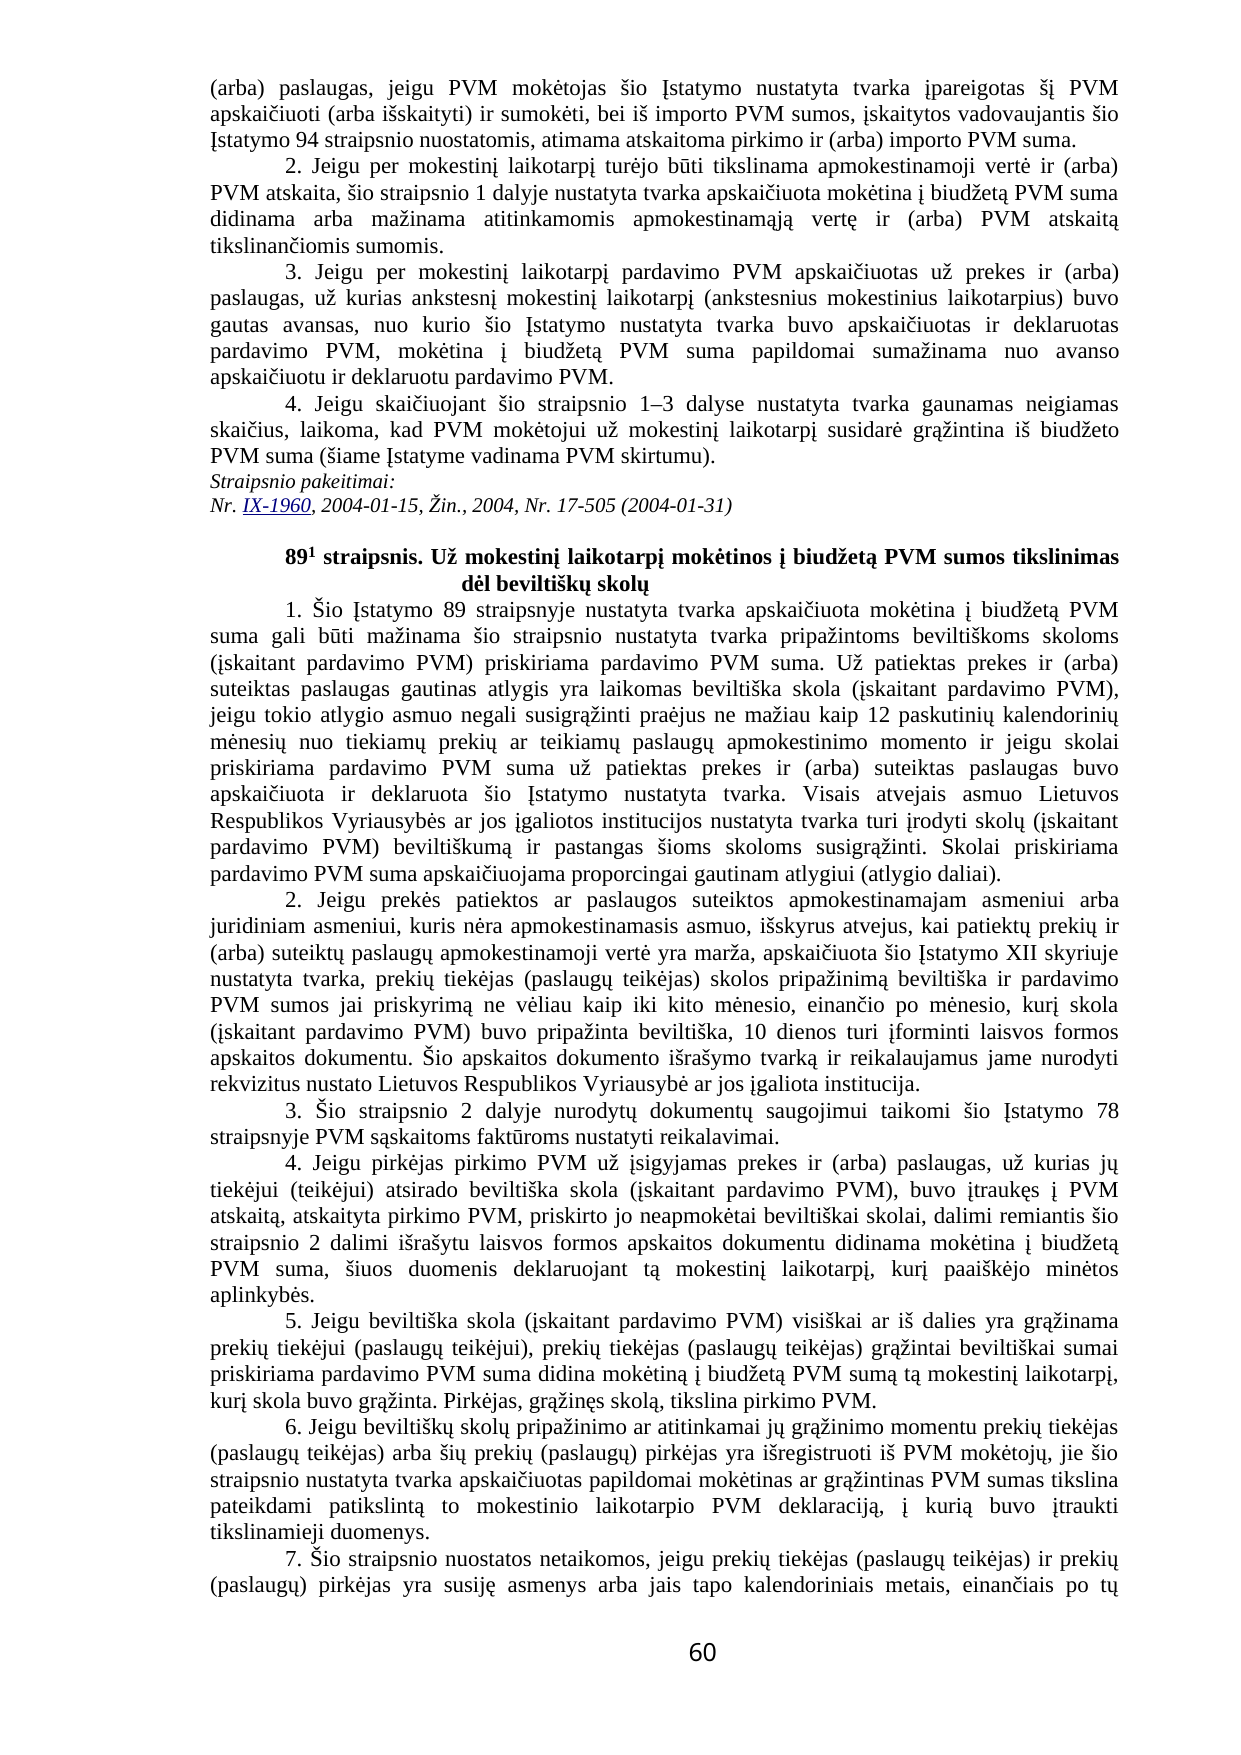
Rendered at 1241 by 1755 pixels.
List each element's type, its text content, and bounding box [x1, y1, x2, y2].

text 4. Jeigu skaičiuojant šio straipsnio 1–3 dalyse nustatyta tvarka gaunamas neigiamas skaičius, laikoma, kad PVM mokėtojui už mokestinį laikotarpį susidarė grąžintina iš biudžeto PVM suma (šiame Įstatyme vadinama PVM skirtumu). [210, 390, 1120, 469]
text 3. Jeigu per mokestinį laikotarpį pardavimo PVM apskaičiuotas už prekes ir (arba) paslaugas, už kurias ankstesnį mokestinį laikotarpį (ankstesnius mokestinius laikotarpius) buvo gautas avansas, nuo kurio šio Įstatymo nustatyta tvarka buvo apskaičiuotas ir deklaruotas pardavimo PVM, mokėtina į biudžetą PVM suma papildomai sumažinama nuo avanso apskaičiuotu ir deklaruotu pardavimo PVM. [210, 258, 1120, 390]
text 4. Jeigu pirkėjas pirkimo PVM už įsigyjamas prekes ir (arba) paslaugas, už kurias jų tiekėjui (teikėjui) atsirado beviltiška skola (įskaitant pardavimo PVM), buvo įtraukęs į PVM atskaitą, atskaityta pirkimo PVM, priskirto jo neapmokėtai beviltiškai skolai, dalimi remiantis šio straipsnio 2 dalimi išrašytu laisvos formos apskaitos dokumentu didinama mokėtina į biudžetą PVM suma, šiuos duomenis deklaruojant tą mokestinį laikotarpį, kurį paaiškėjo minėtos aplinkybės. [210, 1149, 1120, 1308]
text Nr. IX-1960, 2004-01-15, Žin., 2004, Nr. 17-505 (2004-01-31) [210, 493, 1120, 517]
text Straipsnio pakeitimai: [210, 469, 1120, 493]
text 6. Jeigu beviltiškų skolų pripažinimo ar atitinkamai jų grąžinimo momentu prekių tiekėjas (paslaugų teikėjas) arba šių prekių (paslaugų) pirkėjas yra išregistruoti iš PVM mokėtojų, jie šio straipsnio nustatyta tvarka apskaičiuotas papildomai mokėtinas ar grąžintinas PVM sumas tikslina pateikdami patikslintą to mokestinio laikotarpio PVM deklaraciją, į kurią buvo įtraukti tikslinamieji duomenys. [210, 1413, 1120, 1545]
text 5. Jeigu beviltiška skola (įskaitant pardavimo PVM) visiškai ar iš dalies yra grąžinama prekių tiekėjui (paslaugų teikėjui), prekių tiekėjas (paslaugų teikėjas) grąžintai beviltiškai sumai priskiriama pardavimo PVM suma didina mokėtiną į biudžetą PVM sumą tą mokestinį laikotarpį, kurį skola buvo grąžinta. Pirkėjas, grąžinęs skolą, tikslina pirkimo PVM. [210, 1308, 1120, 1413]
text (arba) paslaugas, jeigu PVM mokėtojas šio Įstatymo nustatyta tvarka įpareigotas šį PVM apskaičiuoti (arba išskaityti) ir sumokėti, bei iš importo PVM sumos, įskaitytos vadovaujantis šio Įstatymo 94 straipsnio nuostatomis, atimama atskaitoma pirkimo ir (arba) importo PVM suma. [210, 73, 1120, 153]
text 2. Jeigu prekės patiektos ar paslaugos suteiktos apmokestinamajam asmeniui arba juridiniam asmeniui, kuris nėra apmokestinamasis asmuo, išskyrus atvejus, kai patiektų prekių ir (arba) suteiktų paslaugų apmokestinamoji vertė yra marža, apskaičiuota šio Įstatymo XII skyriuje nustatyta tvarka, prekių tiekėjas (paslaugų teikėjas) skolos pripažinimą beviltiška ir pardavimo PVM sumos jai priskyrimą ne vėliau kaip iki kito mėnesio, einančio po mėnesio, kurį skola (įskaitant pardavimo PVM) buvo pripažinta beviltiška, 10 dienos turi įforminti laisvos formos apskaitos dokumentu. Šio apskaitos dokumento išrašymo tvarką ir reikalaujamus jame nurodyti rekvizitus nustato Lietuvos Respublikos Vyriausybė ar jos įgaliota institucija. [210, 886, 1120, 1097]
text 2. Jeigu per mokestinį laikotarpį turėjo būti tikslinama apmokestinamoji vertė ir (arba) PVM atskaita, šio straipsnio 1 dalyje nustatyta tvarka apskaičiuota mokėtina į biudžetą PVM suma didinama arba mažinama atitinkamomis apmokestinamąją vertę ir (arba) PVM atskaitą tikslinančiomis sumomis. [210, 153, 1120, 258]
text 891 straipsnis. Už mokestinį laikotarpį mokėtinos į biudžetą PVM sumos tikslinimas dėl beviltiškų skolų [285, 543, 1120, 596]
text 7. Šio straipsnio nuostatos netaikomos, jeigu prekių tiekėjas (paslaugų teikėjas) ir prekių (paslaugų) pirkėjas yra susiję asmenys arba jais tapo kalendoriniais metais, einančiais po tų [210, 1545, 1120, 1597]
text 3. Šio straipsnio 2 dalyje nurodytų dokumentų saugojimui taikomi šio Įstatymo 78 straipsnyje PVM sąskaitoms faktūroms nustatyti reikalavimai. [210, 1097, 1120, 1149]
text 1. Šio Įstatymo 89 straipsnyje nustatyta tvarka apskaičiuota mokėtina į biudžetą PVM suma gali būti mažinama šio straipsnio nustatyta tvarka pripažintoms beviltiškoms skoloms (įskaitant pardavimo PVM) priskiriama pardavimo PVM suma. Už patiektas prekes ir (arba) suteiktas paslaugas gautinas atlygis yra laikomas beviltiška skola (įskaitant pardavimo PVM), jeigu tokio atlygio asmuo negali susigrąžinti praėjus ne mažiau kaip 12 paskutinių kalendorinių mėnesių nuo tiekiamų prekių ar teikiamų paslaugų apmokestinimo momento ir jeigu skolai priskiriama pardavimo PVM suma už patiektas prekes ir (arba) suteiktas paslaugas buvo apskaičiuota ir deklaruota šio Įstatymo nustatyta tvarka. Visais atvejais asmuo Lietuvos Respublikos Vyriausybės ar jos įgaliotos institucijos nustatyta tvarka turi įrodyti skolų (įskaitant pardavimo PVM) beviltiškumą ir pastangas šioms skoloms susigrąžinti. Skolai priskiriama pardavimo PVM suma apskaičiuojama proporcingai gautinam atlygiui (atlygio daliai). [210, 596, 1120, 886]
